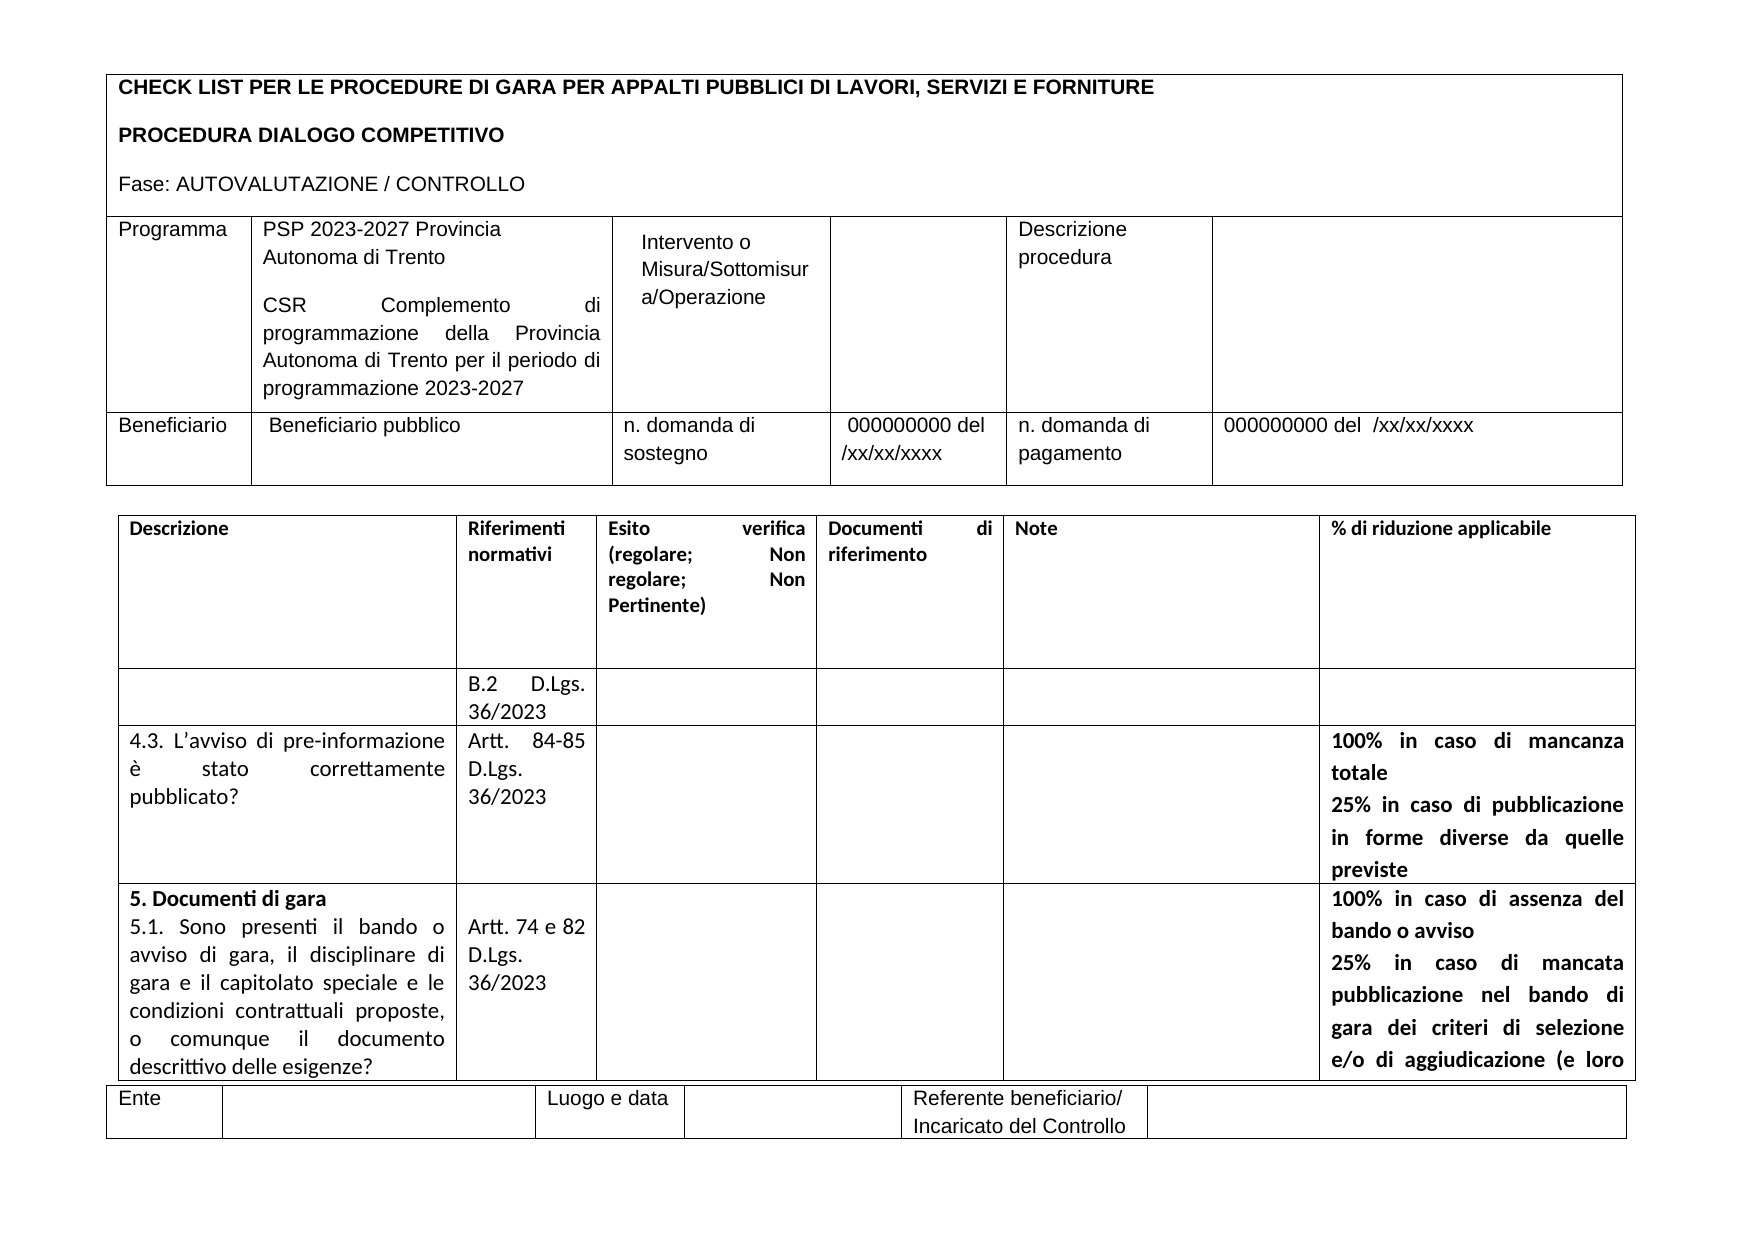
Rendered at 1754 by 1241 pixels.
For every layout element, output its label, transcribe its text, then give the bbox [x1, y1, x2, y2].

table_cell [817, 669, 1003, 725]
table_cell [119, 669, 456, 725]
table_cell 5. Documenti di gara 5.1. Sono presenti il bando o avviso di gara, il disciplinare di gara e il capitolato speciale e le condizioni contrattuali proposte, o comunque il documento descrittivo delle esigenze? [119, 884, 456, 1080]
table_cell Artt. 74 e 82 D.Lgs. 36/2023 [457, 884, 596, 1080]
table_header Note [1004, 516, 1319, 668]
table_header Esito verifica (regolare; Non regolare; Non Pertinente) [597, 516, 816, 668]
table_cell [597, 726, 816, 883]
table_cell [597, 884, 816, 1080]
table_cell 100% in caso di assenza del bando o avviso 25% in caso di mancata pubblicazione nel bando di gara dei criteri di selezione e/o di aggiudicazione (e loro [1320, 884, 1635, 1080]
table_cell 100% in caso di mancanza totale 25% in caso di pubblicazione in forme diverse da quelle previste [1320, 726, 1635, 883]
table_header Riferimenti normativi [457, 516, 596, 668]
table_cell B.2 D.Lgs. 36/2023 [457, 669, 596, 725]
table_cell [1320, 669, 1635, 725]
table_cell Artt. 84-85 D.Lgs. 36/2023 [457, 726, 596, 883]
table_cell [1004, 669, 1319, 725]
table_cell [1004, 726, 1319, 883]
table_cell 4.3. L’avviso di pre-informazione è stato correttamente pubblicato? [119, 726, 456, 883]
table_header Documenti di riferimento [817, 516, 1003, 668]
table_cell [597, 669, 816, 725]
table_cell [817, 884, 1003, 1080]
table_header Descrizione [119, 516, 456, 668]
table_header % di riduzione applicabile [1320, 516, 1635, 668]
table_cell [817, 726, 1003, 883]
table_cell [1004, 884, 1319, 1080]
